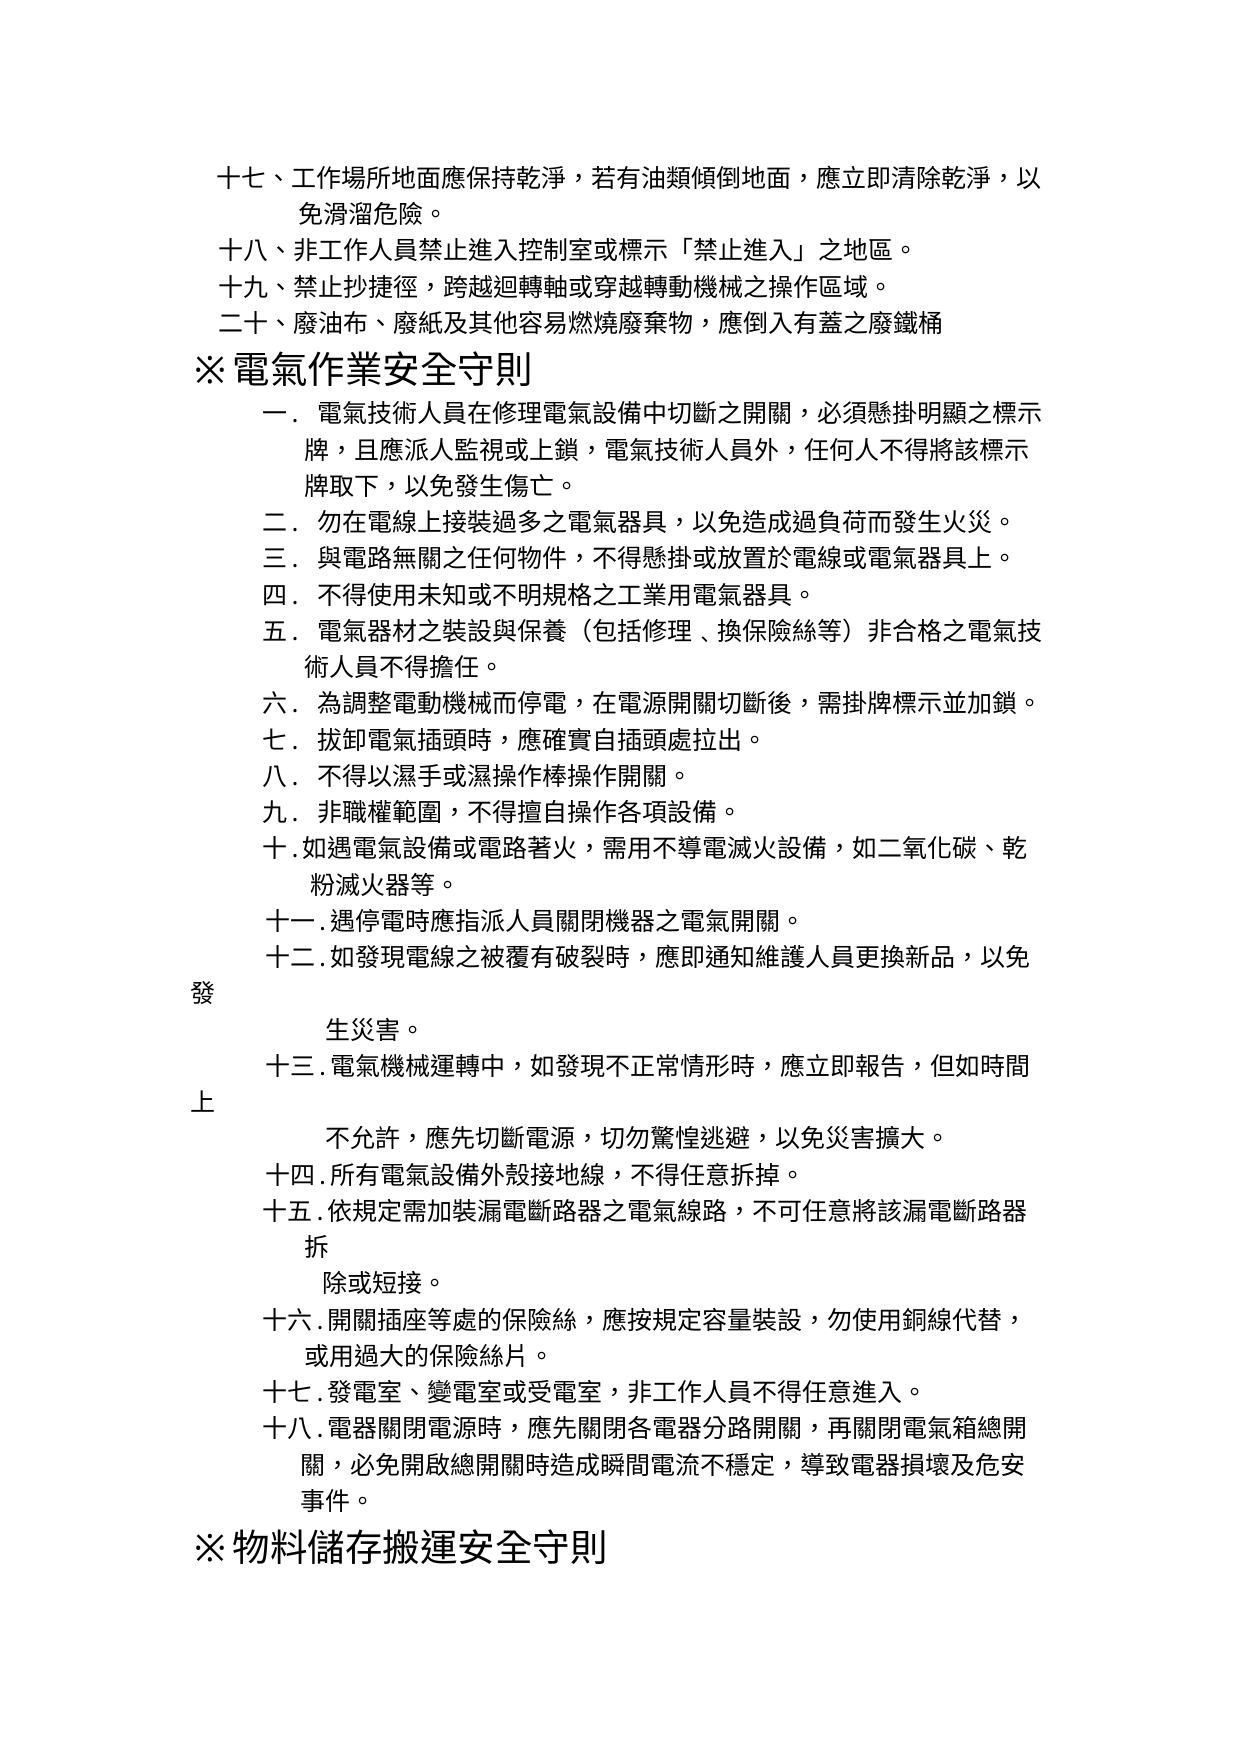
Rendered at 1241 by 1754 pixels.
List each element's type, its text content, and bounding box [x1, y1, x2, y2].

text 十.如遇電氣設備或電路著火，需用不導電滅火設備，如二氧化碳、乾粉滅火器等。 [262, 829, 1047, 901]
text 十六.開關插座等處的保險絲，應按規定容量裝設，勿使用銅線代替，或用過大的保險絲片。 [262, 1300, 1047, 1373]
text 三. 與電路無關之任何物件，不得懸掛或放置於電線或電氣器具上。 [262, 539, 1047, 575]
text 十七.發電室、變電室或受電室，非工作人員不得任意進入。 [262, 1373, 1047, 1409]
text 十七、工作場所地面應保持乾淨，若有油類傾倒地面，應立即清除乾淨，以免滑溜危險。 [216, 158, 1047, 231]
text 一. 電氣技術人員在修理電氣設備中切斷之開關，必須懸掛明顯之標示牌，且應派人監視或上鎖，電氣技術人員外，任何人不得將該標示牌取下，以免發生傷亡。 [262, 394, 1047, 503]
text ※物料儲存搬運安全守則 [187, 1518, 1053, 1572]
text 二. 勿在電線上接裝過多之電氣器具，以免造成過負荷而發生火災。 [262, 503, 1047, 539]
text 十九、禁止抄捷徑，跨越迴轉軸或穿越轉動機械之操作區域。 [190, 267, 1047, 303]
text 十五.依規定需加裝漏電斷路器之電氣線路，不可任意將該漏電斷路器拆 [262, 1191, 1047, 1264]
text 十三.電氣機械運轉中，如發現不正常情形時，應立即報告，但如時間上 [190, 1046, 1047, 1119]
text 五. 電氣器材之裝設與保養（包括修理﹑換保險絲等）非合格之電氣技術人員不得擔任。 [262, 611, 1047, 684]
text 生災害。 [190, 1010, 1047, 1046]
text 十八、非工作人員禁止進入控制室或標示「禁止進入」之地區。 [190, 231, 1047, 267]
text 七. 拔卸電氣插頭時，應確實自插頭處拉出。 [262, 720, 1047, 756]
text 除或短接。 [262, 1264, 1047, 1300]
text 十四.所有電氣設備外殼接地線，不得任意拆掉。 [190, 1155, 1047, 1191]
text 八. 不得以濕手或濕操作棒操作開關。 [262, 756, 1047, 793]
text 二十、廢油布、廢紙及其他容易燃燒廢棄物，應倒入有蓋之廢鐵桶 [190, 303, 1047, 339]
text 九. 非職權範圍，不得擅自操作各項設備。 [262, 793, 1047, 829]
text 十二.如發現電線之被覆有破裂時，應即通知維護人員更換新品，以免發 [190, 938, 1047, 1010]
text 不允許，應先切斷電源，切勿驚惶逃避，以免災害擴大。 [190, 1119, 1047, 1155]
text ※電氣作業安全守則 [187, 339, 1053, 394]
text 十一.遇停電時應指派人員關閉機器之電氣開關。 [190, 901, 1047, 938]
text 四. 不得使用未知或不明規格之工業用電氣器具。 [262, 575, 1047, 611]
text 十八.電器關閉電源時，應先關閉各電器分路開關，再關閉電氣箱總開關，必免開啟總開關時造成瞬間電流不穩定，導致電器損壞及危安事件。 [262, 1409, 1047, 1518]
text 六. 為調整電動機械而停電，在電源開關切斷後，需掛牌標示並加鎖。 [262, 684, 1047, 720]
